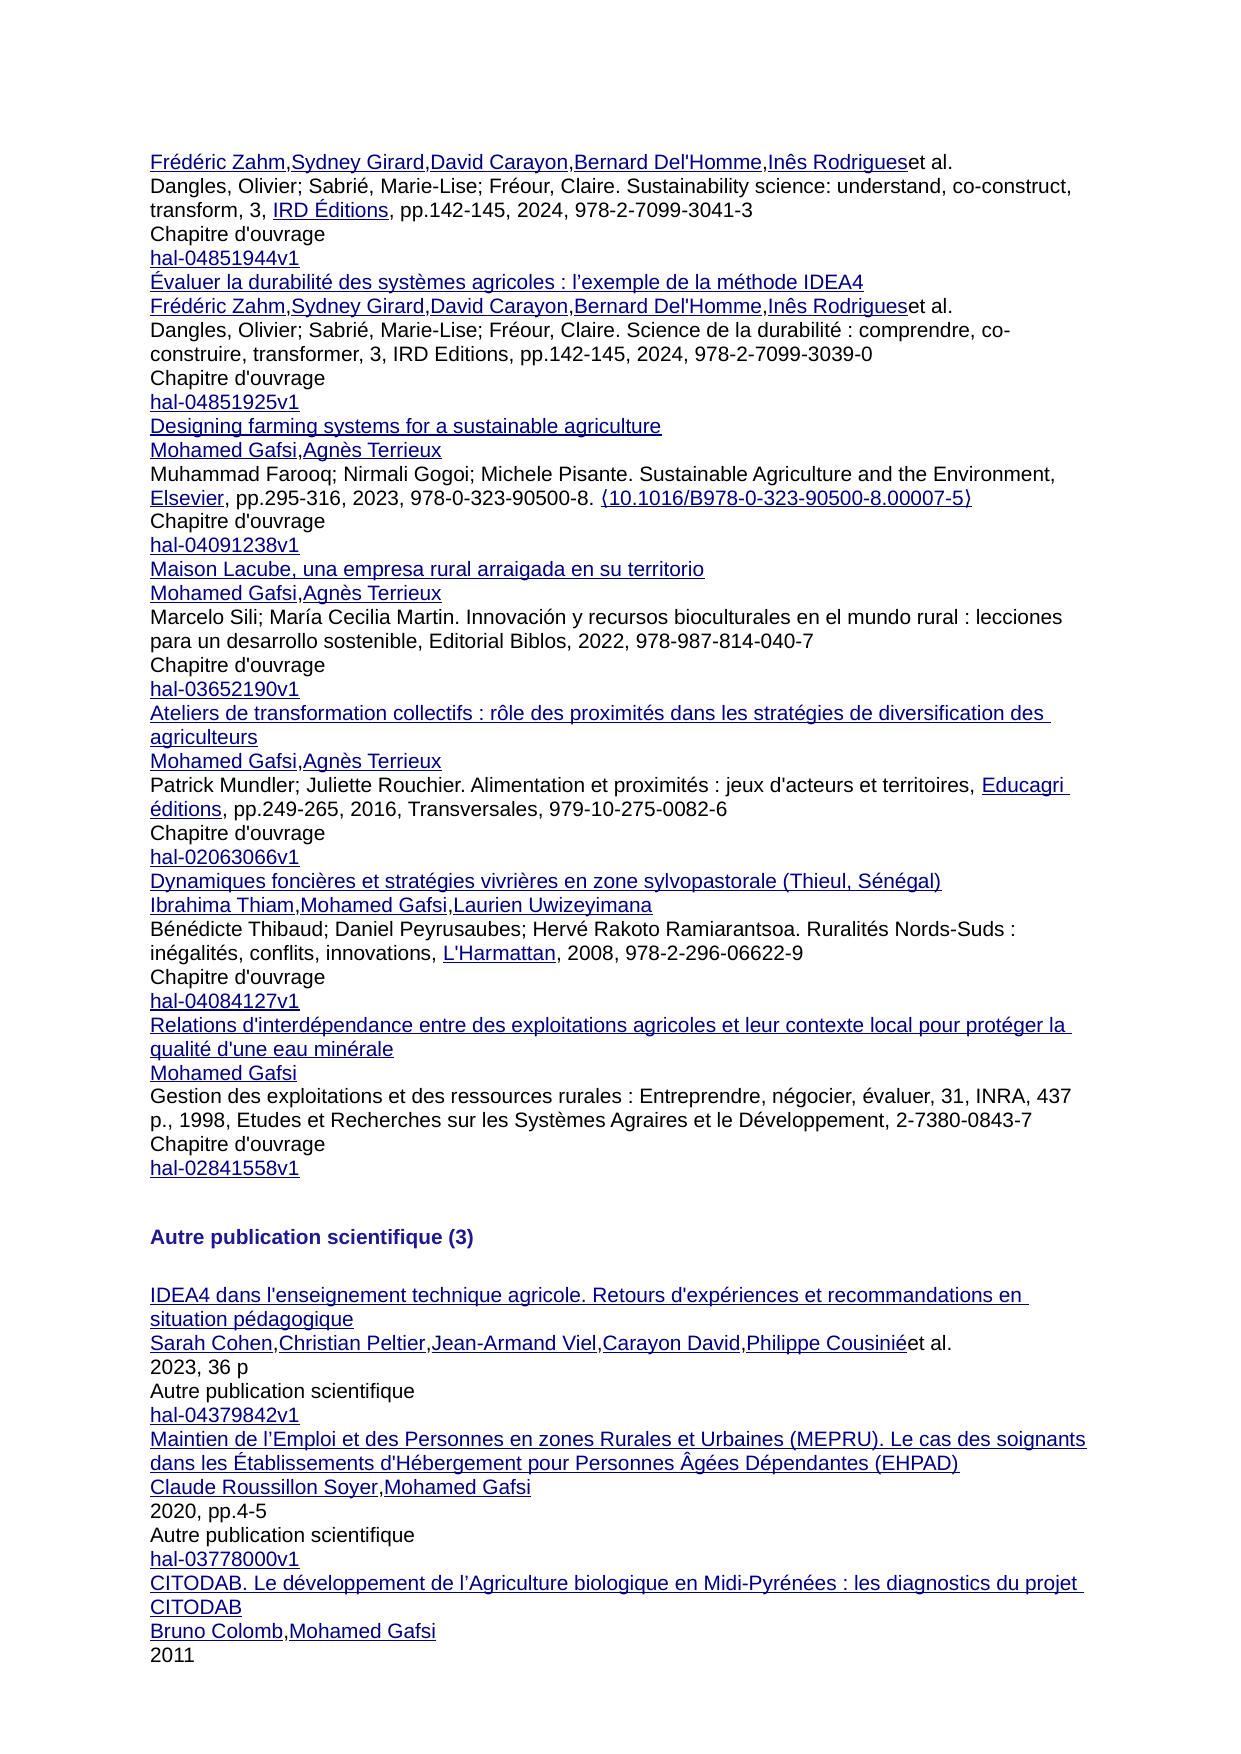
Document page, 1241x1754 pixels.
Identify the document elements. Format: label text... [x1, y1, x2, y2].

subtitle Autre publication scientifique (3) [150, 1225, 1090, 1249]
table_cell Designing farming systems for a sustainable agriculture Mohamed Gafsi,Agnès Terrieux Muhammad Farooq; Nirmali Gogoi; Michele Pisante. Sustainable Agriculture and the Environment, Elsevier, pp.295-316, 2023, 978-0-323-90500-8. ⟨10.1016/B978-0-323-90500-8.00007-5⟩ Chapitre d'ouvrage hal-04091238v1 [150, 414, 1090, 557]
table_header Frédéric Zahm,Sydney Girard,David Carayon,Bernard Del'Homme,Inês Rodrigueset al. Dangles, Olivier; Sabrié, Marie-Lise; Fréour, Claire. Sustainability science: understand, co-construct, transform, 3, IRD Éditions, pp.142-145, 2024, 978-2-7099-3041-3 Chapitre d'ouvrage hal-04851944v1 [150, 150, 1090, 270]
table_cell Dynamiques foncières et stratégies vivrières en zone sylvopastorale (Thieul, Sénégal) Ibrahima Thiam,Mohamed Gafsi,Laurien Uwizeyimana Bénédicte Thibaud; Daniel Peyrusaubes; Hervé Rakoto Ramiarantsoa. Ruralités Nords-Suds : inégalités, conflits, innovations, L'Harmattan, 2008, 978-2-296-06622-9 Chapitre d'ouvrage hal-04084127v1 [150, 869, 1090, 1012]
table_cell Évaluer la durabilité des systèmes agricoles : l’exemple de la méthode IDEA4 Frédéric Zahm,Sydney Girard,David Carayon,Bernard Del'Homme,Inês Rodrigueset al. Dangles, Olivier; Sabrié, Marie-Lise; Fréour, Claire. Science de la durabilité : comprendre, co-construire, transformer, 3, IRD Editions, pp.142-145, 2024, 978-2-7099-3039-0 Chapitre d'ouvrage hal-04851925v1 [150, 270, 1090, 413]
table_cell Maison Lacube, una empresa rural arraigada en su territorio Mohamed Gafsi,Agnès Terrieux Marcelo Sili; María Cecilia Martin. Innovación y recursos bioculturales en el mundo rural : lecciones para un desarrollo sostenible, Editorial Biblos, 2022, 978-987-814-040-7 Chapitre d'ouvrage hal-03652190v1 [150, 557, 1090, 701]
table_cell Relations d'interdépendance entre des exploitations agricoles et leur contexte local pour protéger la qualité d'une eau minérale Mohamed Gafsi Gestion des exploitations et des ressources rurales : Entreprendre, négocier, évaluer, 31, INRA, 437 p., 1998, Etudes et Recherches sur les Systèmes Agraires et le Développement, 2-7380-0843-7 Chapitre d'ouvrage hal-02841558v1 [150, 1013, 1090, 1180]
table_cell Maintien de l’Emploi et des Personnes en zones Rurales et Urbaines (MEPRU). Le cas des soignants dans les Établissements d'Hébergement pour Personnes Âgées Dépendantes (EHPAD) Claude Roussillon Soyer,Mohamed Gafsi 2020, pp.4-5 Autre publication scientifique hal-03778000v1 [150, 1427, 1090, 1571]
table_cell CITODAB. Le développement de l’Agriculture biologique en Midi‐Pyrénées : les diagnostics du projet CITODAB Bruno Colomb,Mohamed Gafsi 2011 [150, 1571, 1090, 1667]
table_cell Ateliers de transformation collectifs : rôle des proximités dans les stratégies de diversification des agriculteurs Mohamed Gafsi,Agnès Terrieux Patrick Mundler; Juliette Rouchier. Alimentation et proximités : jeux d'acteurs et territoires, Educagri éditions, pp.249-265, 2016, Transversales, 979-10-275-0082-6 Chapitre d'ouvrage hal-02063066v1 [150, 701, 1090, 869]
table_header IDEA4 dans l'enseignement technique agricole. Retours d'expériences et recommandations en situation pédagogique Sarah Cohen,Christian Peltier,Jean-Armand Viel,Carayon David,Philippe Cousiniéet al. 2023, 36 p Autre publication scientifique hal-04379842v1 [150, 1283, 1090, 1427]
